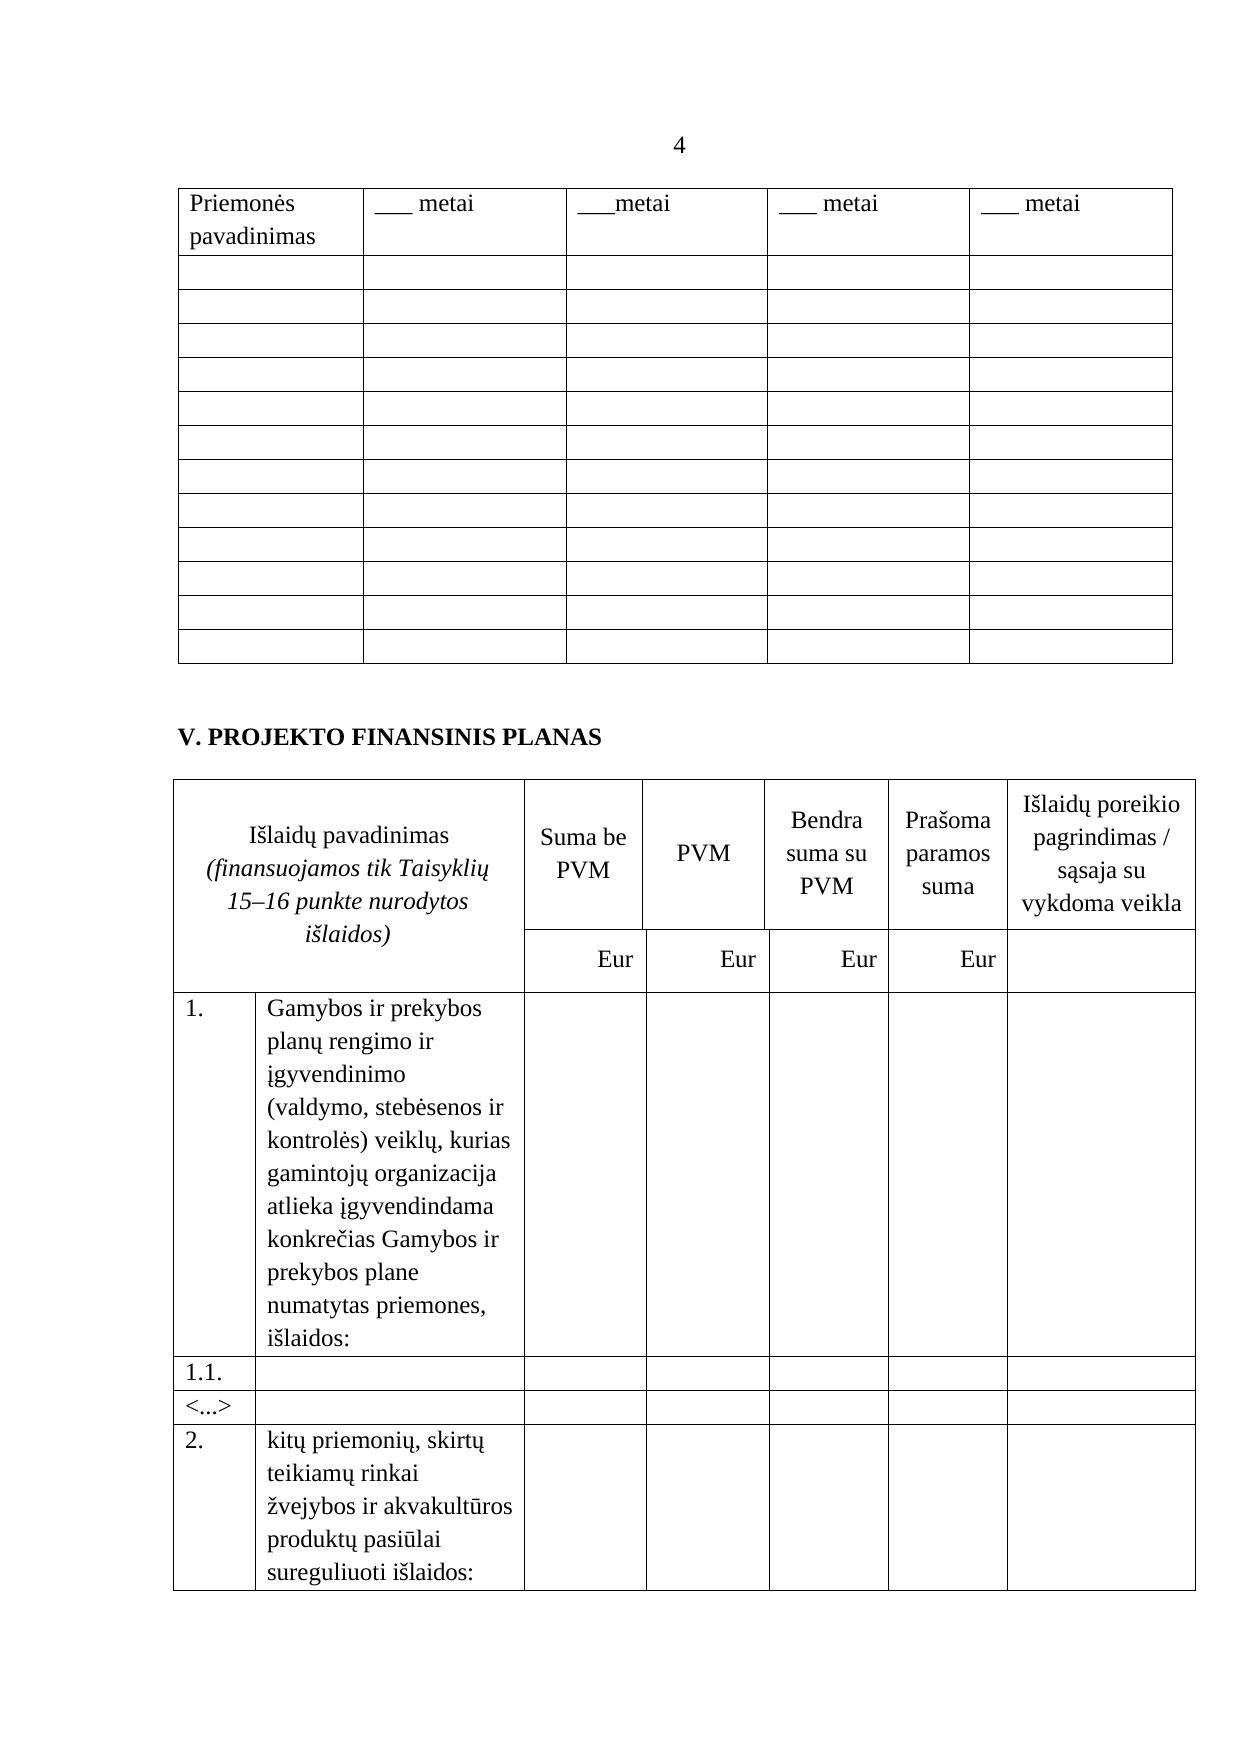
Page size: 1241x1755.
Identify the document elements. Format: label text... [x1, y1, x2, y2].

table_cell [567, 460, 767, 493]
table_cell Eur [584, 930, 646, 992]
table_cell [647, 993, 706, 1356]
table_cell Eur [948, 930, 1007, 992]
table_cell [770, 1391, 829, 1424]
table_cell [706, 993, 769, 1356]
table_cell [525, 1391, 583, 1424]
table_cell [768, 358, 969, 391]
table_cell [970, 562, 1172, 595]
table_cell ___ metai [768, 189, 969, 254]
table_cell [768, 494, 969, 527]
table_cell kitų priemonių, skirtų teikiamų rinkai žvejybos ir akvakultūros produktų pasiūlai sureguliuoti išlaidos: [256, 1425, 524, 1590]
table_cell [829, 1391, 888, 1424]
text V. PROJEKTO FINANSINIS PLANAS [177, 722, 1181, 751]
table_cell [768, 562, 969, 595]
table_cell [970, 630, 1172, 663]
table_cell 1. [174, 993, 255, 1356]
table_cell [364, 460, 566, 493]
table_cell [948, 993, 1007, 1356]
table_cell [829, 1425, 888, 1590]
table_cell [970, 426, 1172, 459]
table_cell [948, 1391, 1007, 1424]
table_cell [567, 426, 767, 459]
table_cell [256, 1391, 524, 1424]
table_cell [525, 930, 583, 992]
table_cell [179, 528, 363, 561]
table_cell [1008, 930, 1195, 992]
table_cell [179, 358, 363, 391]
table_header Prašoma paramos suma [889, 780, 1007, 929]
table_cell [364, 256, 566, 288]
table_cell [706, 1357, 769, 1390]
table_cell [364, 358, 566, 391]
table_cell [567, 494, 767, 527]
table_cell ___ metai [970, 189, 1172, 254]
table_cell [364, 596, 566, 629]
table_cell [889, 930, 948, 992]
table_cell [525, 993, 583, 1356]
table_cell [768, 392, 969, 425]
table_cell [364, 426, 566, 459]
table_cell <...> [174, 1391, 255, 1424]
table_cell [768, 596, 969, 629]
table_cell [970, 528, 1172, 561]
table_cell [364, 494, 566, 527]
table_cell [364, 562, 566, 595]
table_cell [364, 392, 566, 425]
table_cell [179, 562, 363, 595]
table_cell [179, 630, 363, 663]
table_cell [364, 324, 566, 357]
table_cell [584, 1425, 646, 1590]
table_header Priemonės pavadinimas [179, 189, 363, 254]
table_cell [970, 596, 1172, 629]
table_header Išlaidų pavadinimas (finansuojamos tik Taisyklių 15–16 punkte nurodytos išlaidos) [174, 780, 524, 992]
table_cell [179, 460, 363, 493]
table_header Išlaidų poreikio pagrindimas / sąsaja su vykdoma veikla [1008, 780, 1195, 929]
table_cell [770, 930, 829, 992]
table_cell [584, 993, 646, 1356]
table_header PVM [643, 780, 764, 929]
table_cell [948, 1357, 1007, 1390]
table_cell [970, 256, 1172, 288]
table_cell [768, 426, 969, 459]
table_cell [179, 494, 363, 527]
table_cell ___ metai [364, 189, 566, 254]
table_cell [970, 392, 1172, 425]
table_cell [889, 1357, 948, 1390]
table_cell [768, 290, 969, 323]
table_cell [647, 930, 706, 992]
table_header Suma be PVM [525, 780, 642, 929]
table_cell [179, 596, 363, 629]
table_cell [525, 1425, 583, 1590]
table_cell [364, 290, 566, 323]
table_cell [525, 1357, 583, 1390]
table_cell [706, 1391, 769, 1424]
table_cell [647, 1357, 706, 1390]
table_cell [567, 562, 767, 595]
table_cell [768, 256, 969, 288]
table_cell [889, 1425, 948, 1590]
table_cell [647, 1391, 706, 1424]
table_cell 2. [174, 1425, 255, 1590]
table_cell [970, 460, 1172, 493]
table_cell Eur [829, 930, 888, 992]
table_cell 1.1. [174, 1357, 255, 1390]
table_cell [584, 1391, 646, 1424]
table_cell [829, 1357, 888, 1390]
table_cell [770, 1357, 829, 1390]
table_cell [970, 290, 1172, 323]
table_cell [567, 596, 767, 629]
table_cell [567, 392, 767, 425]
table_cell [256, 1357, 524, 1390]
table_cell [179, 426, 363, 459]
table_cell [889, 1391, 948, 1424]
table_cell [364, 630, 566, 663]
table_cell [768, 324, 969, 357]
table_cell Gamybos ir prekybos planų rengimo ir įgyvendinimo (valdymo, stebėsenos ir kontrolės) veiklų, kurias gamintojų organizacija atlieka įgyvendindama konkrečias Gamybos ir prekybos plane numatytas priemones, išlaidos: [256, 993, 524, 1356]
table_cell [567, 290, 767, 323]
table_cell [770, 1425, 829, 1590]
table_cell [829, 993, 888, 1356]
table_cell [567, 256, 767, 288]
table_cell [1008, 1391, 1195, 1424]
table_cell [584, 1357, 646, 1390]
table_cell [889, 993, 948, 1356]
table_cell [179, 256, 363, 288]
table_cell [970, 324, 1172, 357]
table_cell [567, 324, 767, 357]
table_cell [768, 460, 969, 493]
table_cell [179, 290, 363, 323]
table_cell [179, 324, 363, 357]
table_cell [1008, 993, 1195, 1356]
table_cell [567, 528, 767, 561]
table_cell [1008, 1425, 1195, 1590]
table_cell [970, 358, 1172, 391]
table_cell [567, 358, 767, 391]
table_cell [364, 528, 566, 561]
table_header Bendra suma su PVM [765, 780, 888, 929]
table_cell [179, 392, 363, 425]
table_cell ___metai [567, 189, 767, 254]
table_cell [970, 494, 1172, 527]
table_cell [768, 528, 969, 561]
table_cell Eur [706, 930, 769, 992]
table_cell [1008, 1357, 1195, 1390]
table_cell [647, 1425, 706, 1590]
table_cell [768, 630, 969, 663]
table_cell [706, 1425, 769, 1590]
table_cell [948, 1425, 1007, 1590]
table_cell [770, 993, 829, 1356]
table_cell [567, 630, 767, 663]
